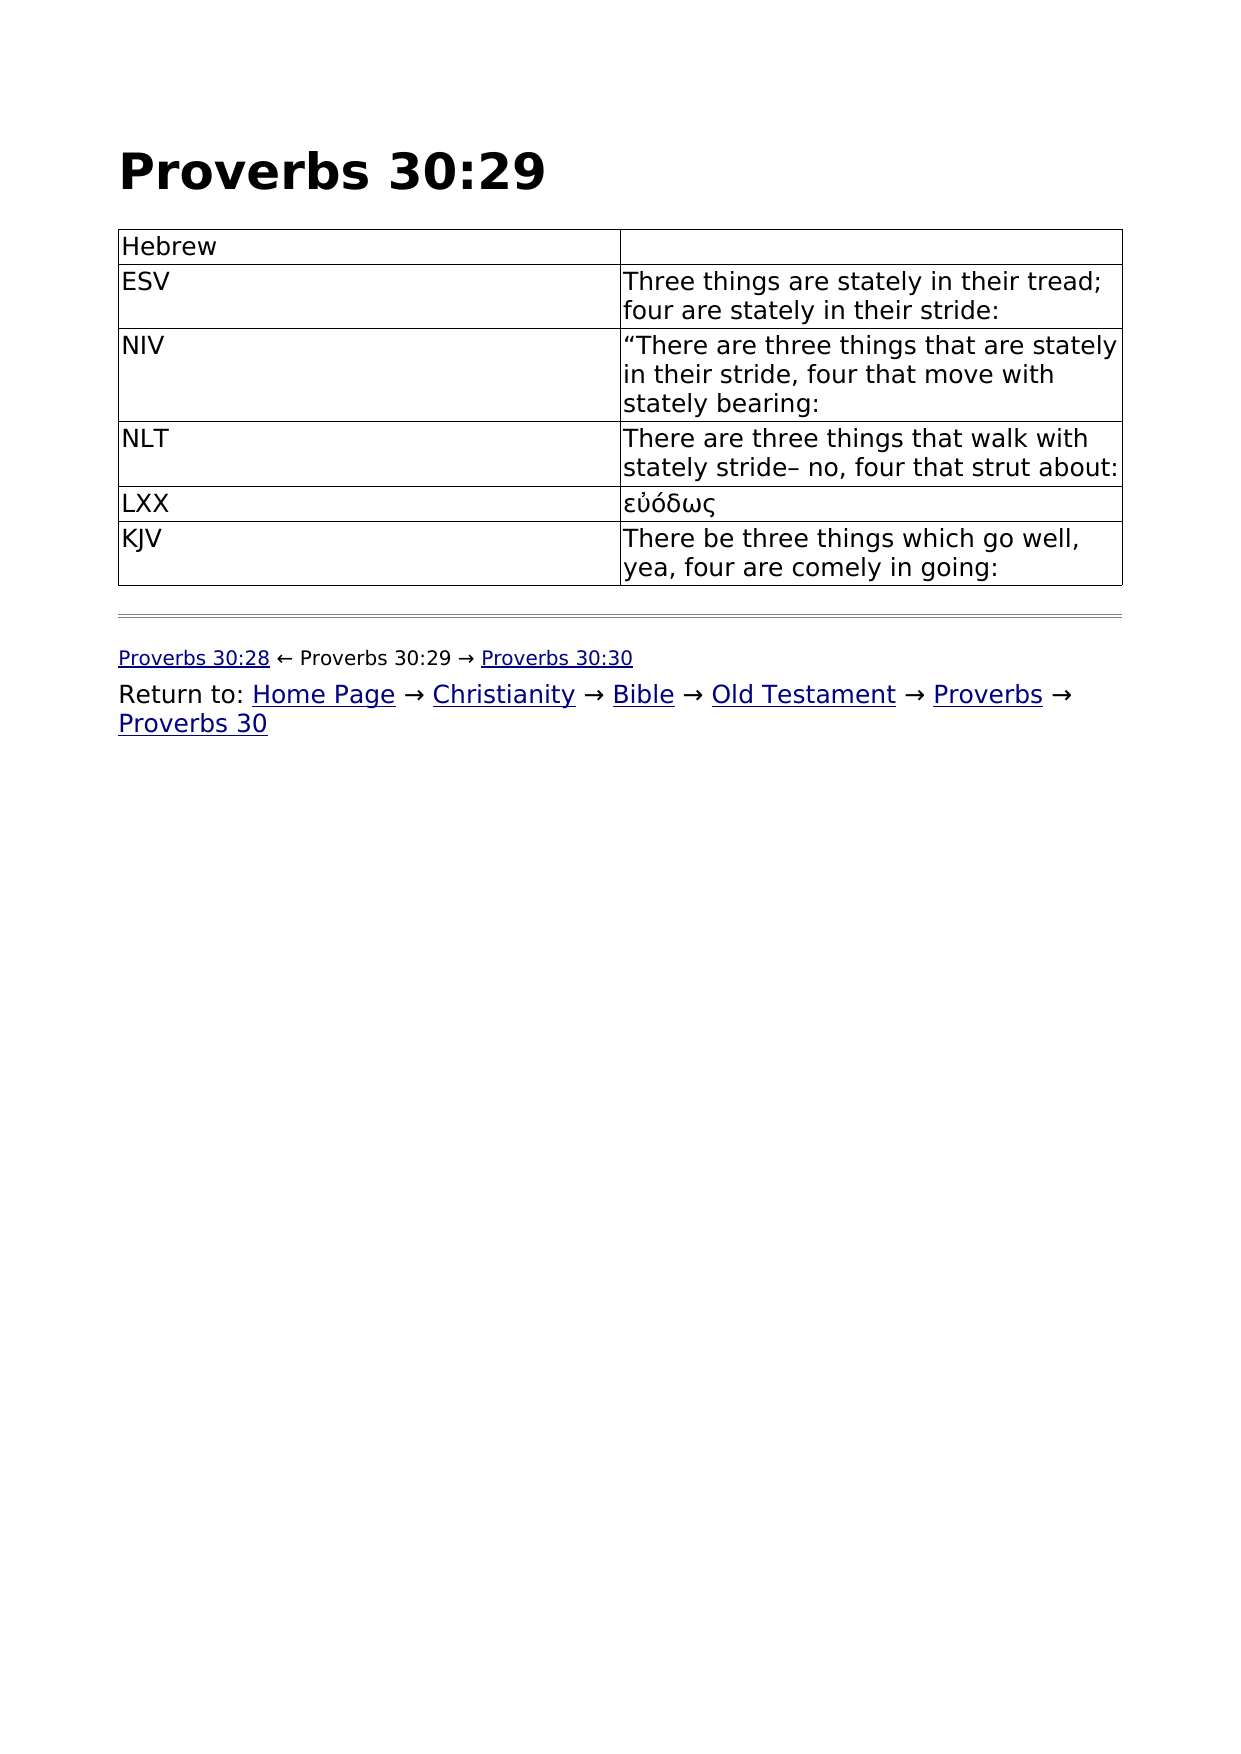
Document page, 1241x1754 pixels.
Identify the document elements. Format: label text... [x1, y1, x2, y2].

subtitle Proverbs 30:29 [118, 143, 1122, 201]
table_cell There be three things which go well, yea, four are comely in going: [621, 522, 1122, 585]
table_cell NIV [119, 329, 620, 421]
table_cell Three things are stately in their tread; four are stately in their stride: [621, 265, 1122, 328]
table_header Hebrew [119, 230, 620, 264]
table_header [621, 230, 1122, 264]
table_cell “There are three things that are stately in their stride, four that move with stately bearing: [621, 329, 1122, 421]
table_cell KJV [119, 522, 620, 585]
table_cell ESV [119, 265, 620, 328]
table_cell LXX [119, 487, 620, 521]
text Proverbs 30:28 ← Proverbs 30:29 → Proverbs 30:30 [118, 646, 1122, 680]
table_cell NLT [119, 422, 620, 486]
text Return to: Home Page → Christianity → Bible → Old Testament → Proverbs → Proverbs 30 [118, 680, 1122, 739]
table_cell εὐόδως [621, 487, 1122, 521]
table_cell There are three things that walk with stately stride– no, four that strut about: [621, 422, 1122, 486]
